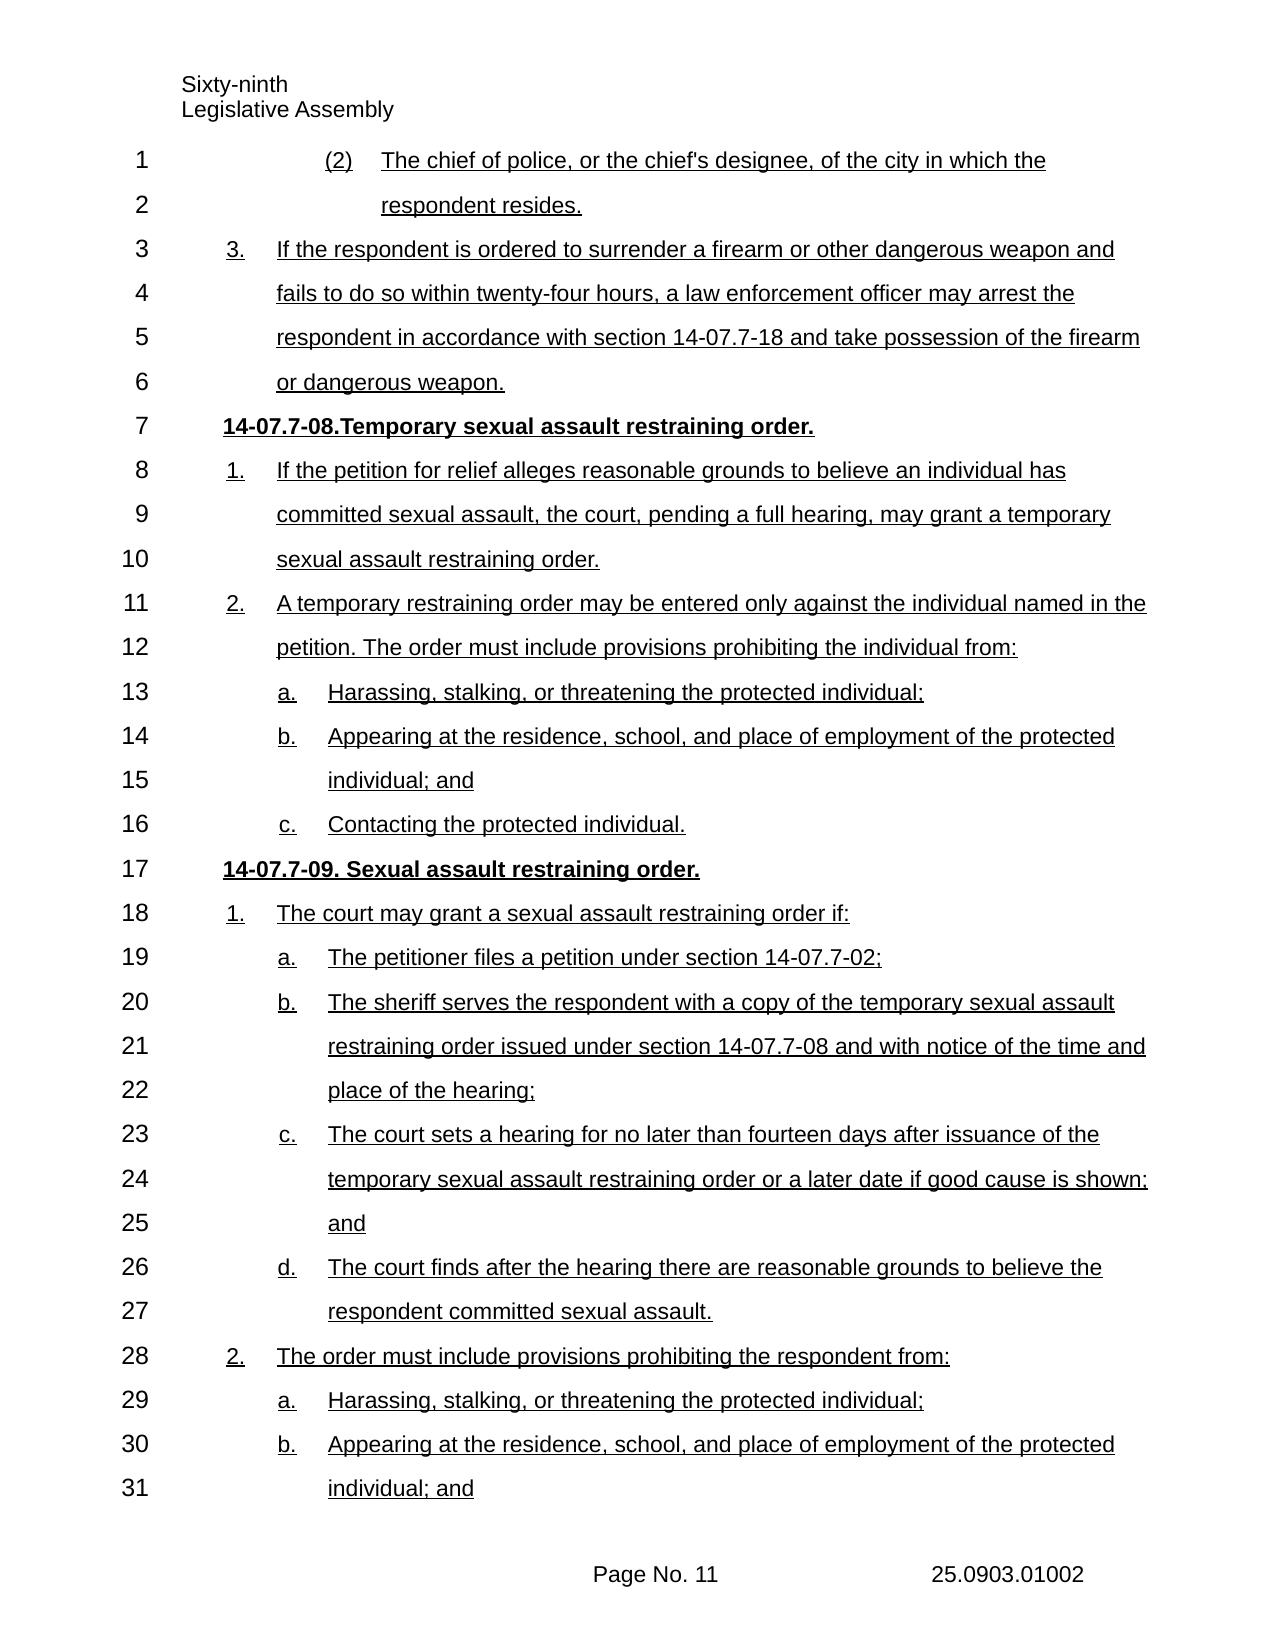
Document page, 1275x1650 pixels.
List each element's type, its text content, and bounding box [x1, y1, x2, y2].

text 1. If the petition for relief alleges reasonable grounds to believe an individual has committed sexual assault, the court, pending a full hearing, may grant a temporary sexual assault restraining order. [181, 443, 1154, 576]
subtitle 14‑07.7‑09. Sexual assault restraining order. [181, 842, 1154, 886]
text 2. The order must include provisions prohibiting the respondent from: [181, 1329, 1154, 1373]
text b. Appearing at the residence, school, and place of employment of the protected individual; and [181, 709, 1154, 797]
text b. The sheriff serves the respondent with a copy of the temporary sexual assault restraining order issued under section 14‑07.7‑08 and with notice of the time and place of the hearing; [181, 974, 1154, 1107]
text 1. The court may grant a sexual assault restraining order if: [181, 886, 1154, 930]
text b. Appearing at the residence, school, and place of employment of the protected individual; and [181, 1417, 1154, 1506]
text c. Contacting the protected individual. [181, 797, 1154, 842]
text a. The petitioner files a petition under section 14‑07.7‑02; [181, 930, 1154, 974]
text 3. If the respondent is ordered to surrender a firearm or other dangerous weapon and fails to do so within twenty‑four hours, a law enforcement officer may arrest the respondent in accordance with section 14‑07.7‑18 and take possession of the firearm or dangerous weapon. [181, 222, 1154, 399]
subtitle 14‑07.7‑08.Temporary sexual assault restraining order. [181, 399, 1154, 443]
text (2) The chief of police, or the chief's designee, of the city in which the respondent resides. [181, 133, 1154, 222]
text c. The court sets a hearing for no later than fourteen days after issuance of the temporary sexual assault restraining order or a later date if good cause is shown; and [181, 1107, 1154, 1240]
text 2. A temporary restraining order may be entered only against the individual named in the petition. The order must include provisions prohibiting the individual from: [181, 576, 1154, 664]
text a. Harassing, stalking, or threatening the protected individual; [181, 1373, 1154, 1417]
text a. Harassing, stalking, or threatening the protected individual; [181, 664, 1154, 709]
text d. The court finds after the hearing there are reasonable grounds to believe the respondent committed sexual assault. [181, 1240, 1154, 1329]
